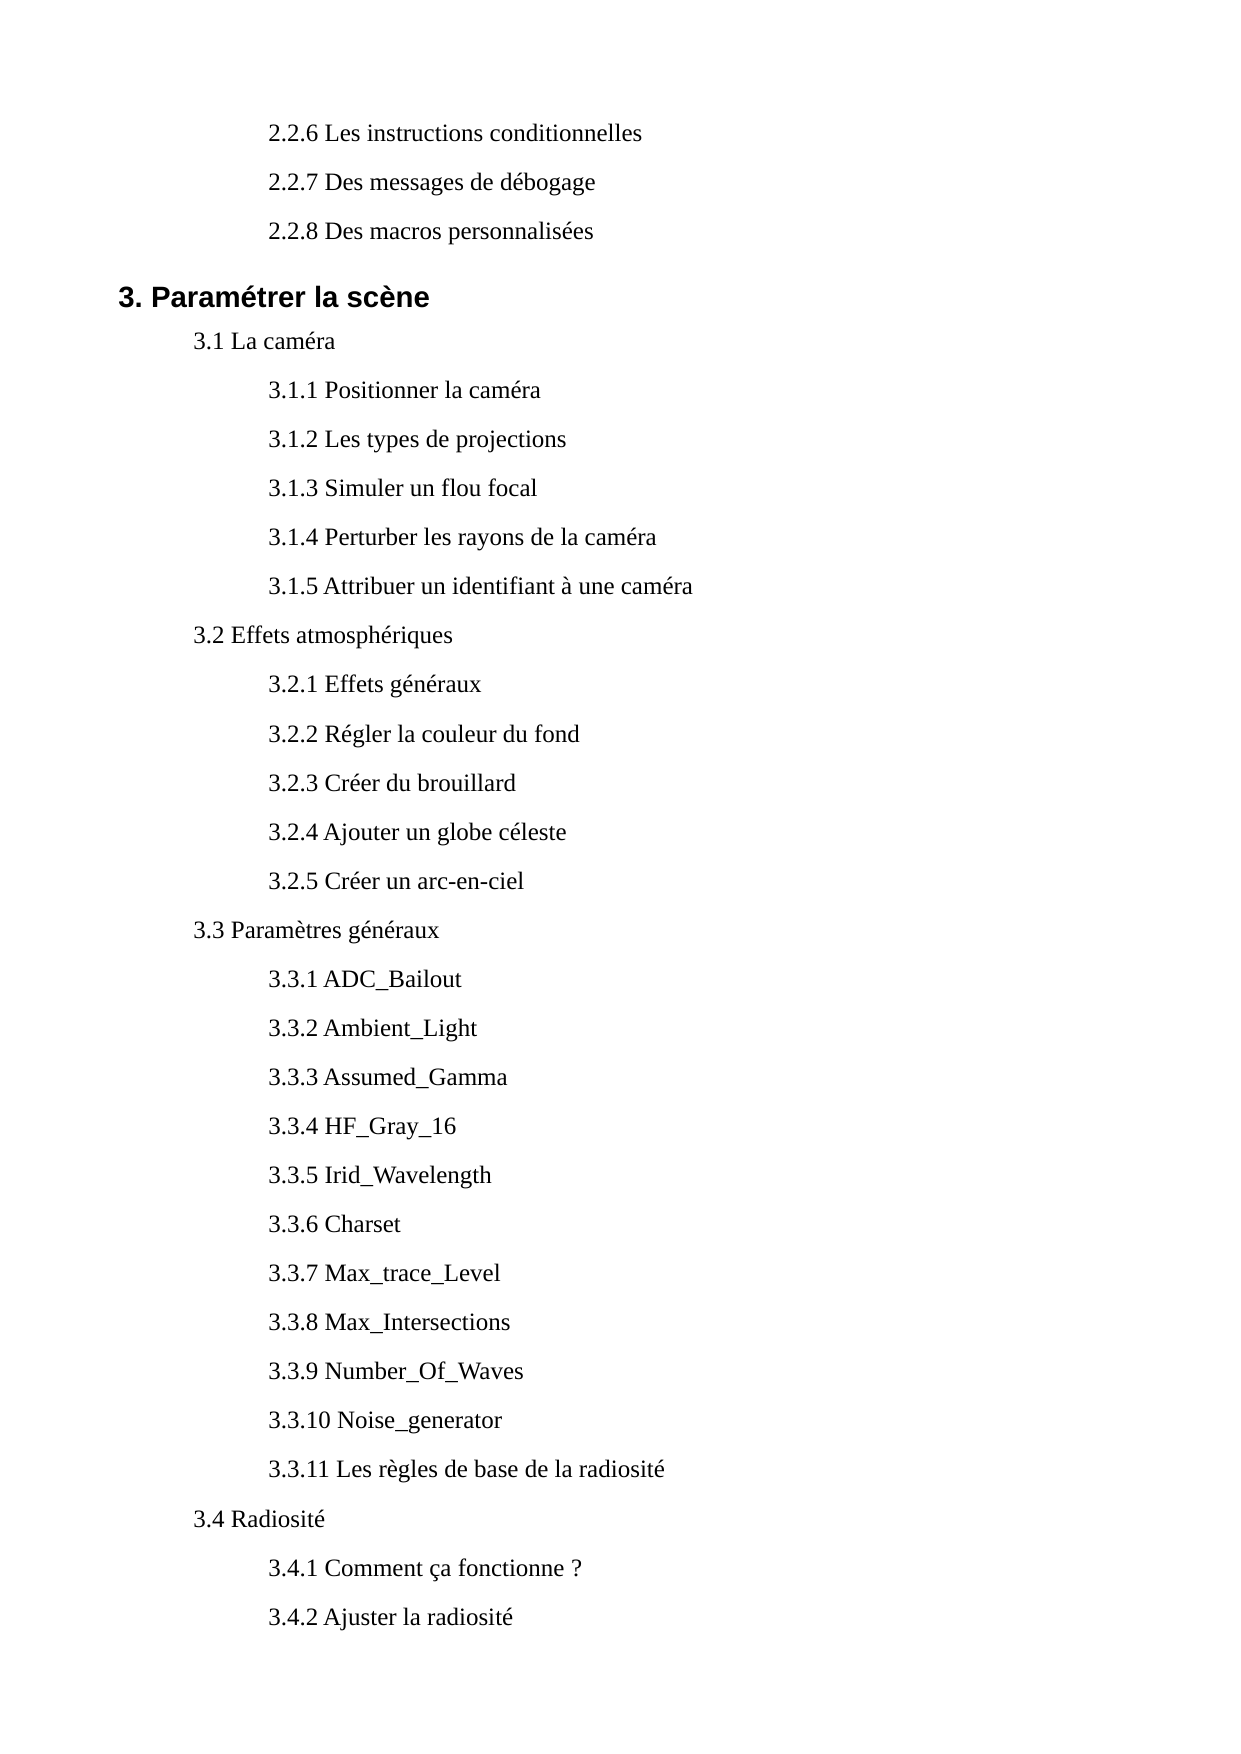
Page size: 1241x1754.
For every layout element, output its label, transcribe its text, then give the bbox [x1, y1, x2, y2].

text 3.2 Effets atmosphériques [193, 621, 1122, 649]
text 3.1.4 Perturber les rayons de la caméra [268, 522, 1122, 551]
text 3.3.6 Charset [268, 1209, 1122, 1238]
text 2.2.7 Des messages de débogage [268, 167, 1122, 196]
text 3.1.2 Les types de projections [268, 424, 1122, 453]
text 3.2.3 Créer du brouillard [268, 768, 1122, 796]
text 3.3.10 Noise_generator [268, 1406, 1122, 1434]
text 3.4.2 Ajuster la radiosité [268, 1602, 1122, 1631]
text 3.2.2 Régler la couleur du fond [268, 719, 1122, 747]
text 3.3 Paramètres généraux [193, 915, 1122, 944]
text 3.1.1 Positionner la caméra [268, 375, 1122, 404]
text 3.4.1 Comment ça fonctionne ? [268, 1553, 1122, 1581]
text 3.2.4 Ajouter un globe céleste [268, 817, 1122, 846]
text 3.3.8 Max_Intersections [268, 1307, 1122, 1336]
text 3.3.4 HF_Gray_16 [268, 1111, 1122, 1140]
text 3.1.3 Simuler un flou focal [268, 473, 1122, 502]
text 3.1 La caméra [193, 326, 1122, 355]
text 3.3.2 Ambient_Light [268, 1013, 1122, 1042]
text 3.4 Radiosité [193, 1504, 1122, 1532]
subtitle 3. Paramétrer la scène [118, 280, 1122, 314]
text 2.2.6 Les instructions conditionnelles [268, 118, 1122, 147]
text 3.3.3 Assumed_Gamma [268, 1062, 1122, 1091]
text 3.2.5 Créer un arc-en-ciel [268, 866, 1122, 894]
text 3.1.5 Attribuer un identifiant à une caméra [268, 571, 1122, 600]
text 3.3.5 Irid_Wavelength [268, 1160, 1122, 1189]
text 2.2.8 Des macros personnalisées [268, 216, 1122, 245]
text 3.2.1 Effets généraux [268, 669, 1122, 698]
text 3.3.7 Max_trace_Level [268, 1258, 1122, 1287]
text 3.3.9 Number_Of_Waves [268, 1356, 1122, 1385]
text 3.3.11 Les règles de base de la radiosité [268, 1454, 1122, 1483]
text 3.3.1 ADC_Bailout [268, 964, 1122, 993]
